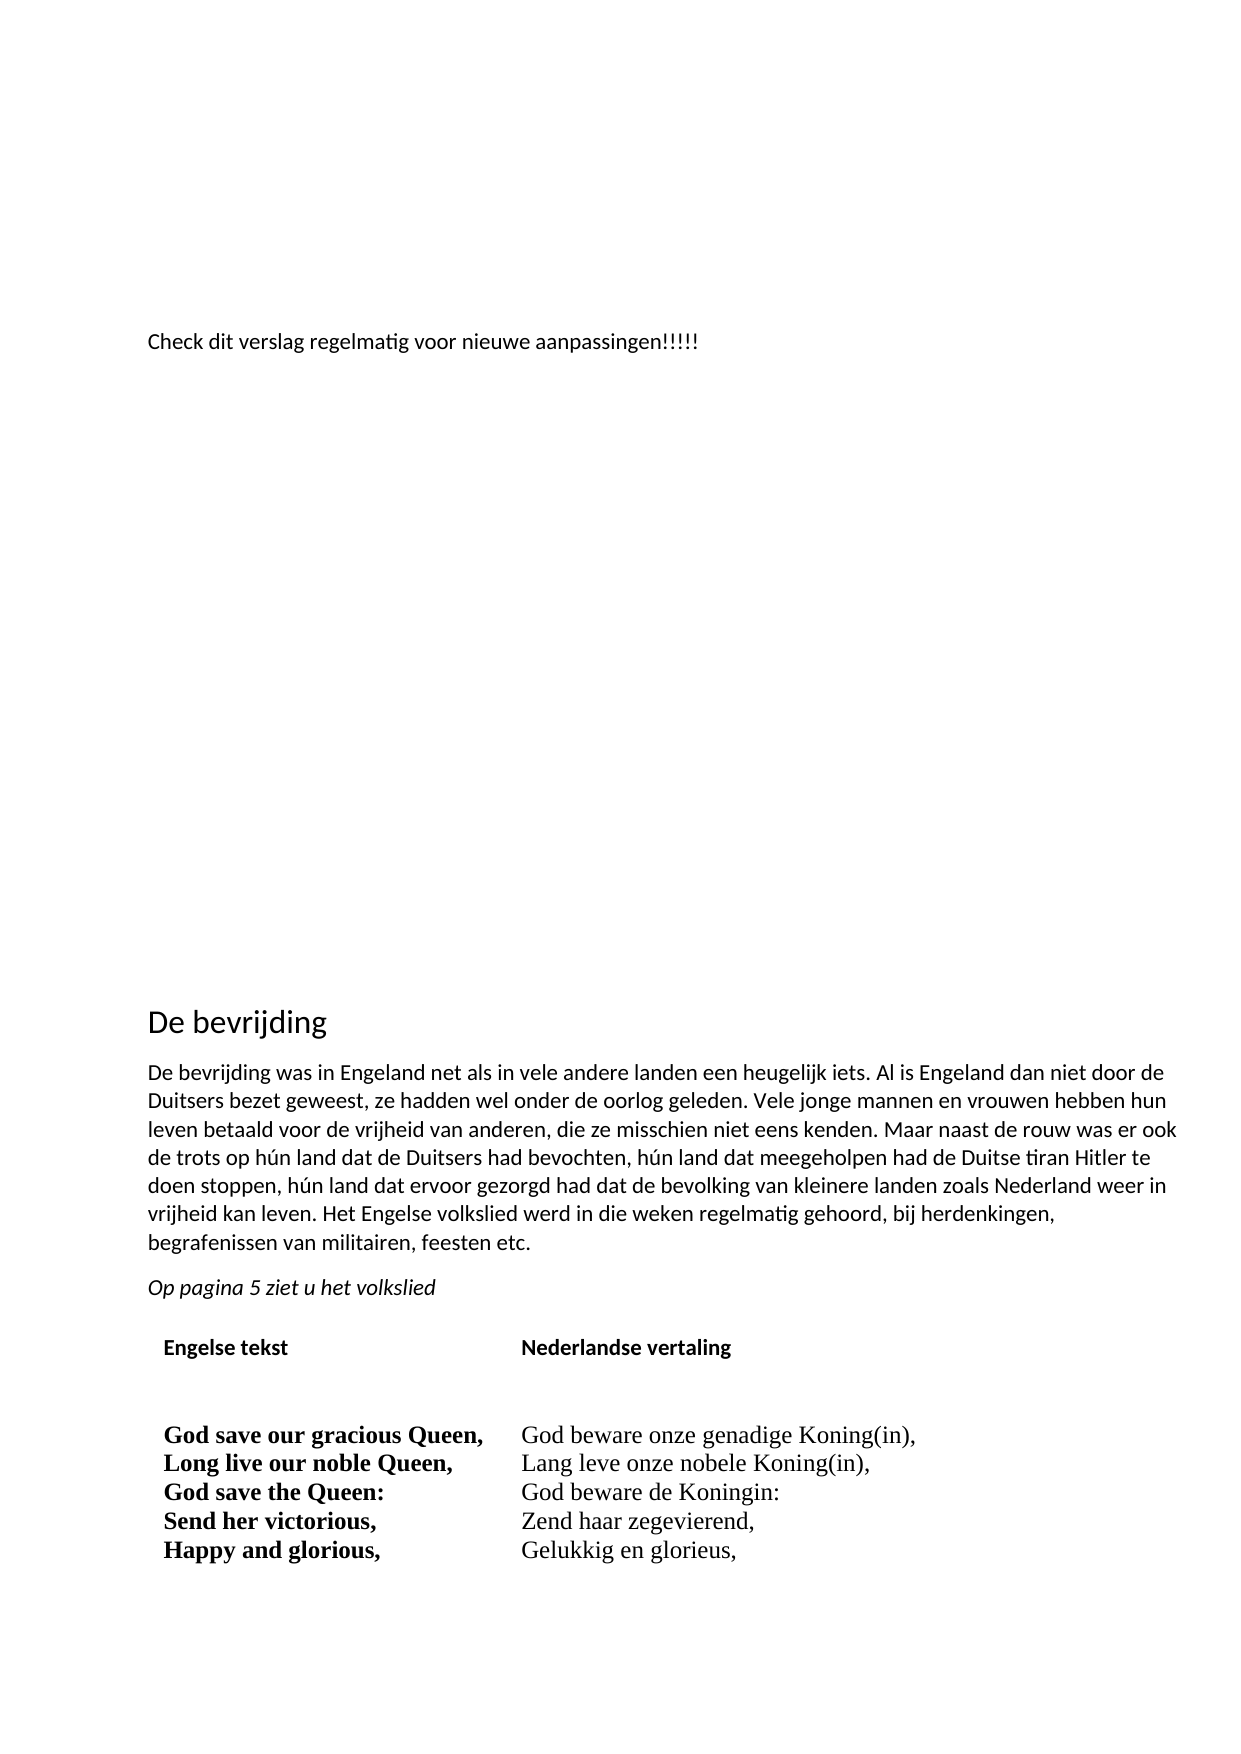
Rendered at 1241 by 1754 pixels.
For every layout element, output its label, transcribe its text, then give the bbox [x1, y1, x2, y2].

table_header Nederlandse vertaling [505, 1318, 1127, 1394]
text Op pagina 5 ziet u het volkslied [148, 1273, 1181, 1301]
text De bevrijding [148, 1001, 1181, 1041]
text De bevrijding was in Engeland net als in vele andere landen een heugelijk iets. Al is Engeland dan niet door de Duitsers bezet geweest, ze hadden wel onder de oorlog geleden. Vele jonge mannen en vrouwen hebben hun leven betaald voor de vrijheid van anderen, die ze misschien niet eens kenden. Maar naast de rouw was er ook de trots op hún land dat de Duitsers had bevochten, hún land dat meegeholpen had de Duitse tiran Hitler te doen stoppen, hún land dat ervoor gezorgd had dat de bevolking van kleinere landen zoals Nederland weer in vrijheid kan leven. Het Engelse volkslied werd in die weken regelmatig gehoord, bij herdenkingen, begrafenissen van militairen, feesten etc. [148, 1058, 1181, 1256]
table_header Engelse tekst [148, 1318, 505, 1394]
table_cell God beware onze genadige Koning(in), Lang leve onze nobele Koning(in), God beware de Koningin: Zend haar zegevierend, Gelukkig en glorieus, [505, 1394, 1127, 1579]
text Check dit verslag regelmatig voor nieuwe aanpassingen!!!!! [148, 327, 1181, 355]
table_cell God save our gracious Queen, Long live our noble Queen, God save the Queen: Send her victorious, Happy and glorious, [148, 1394, 505, 1579]
